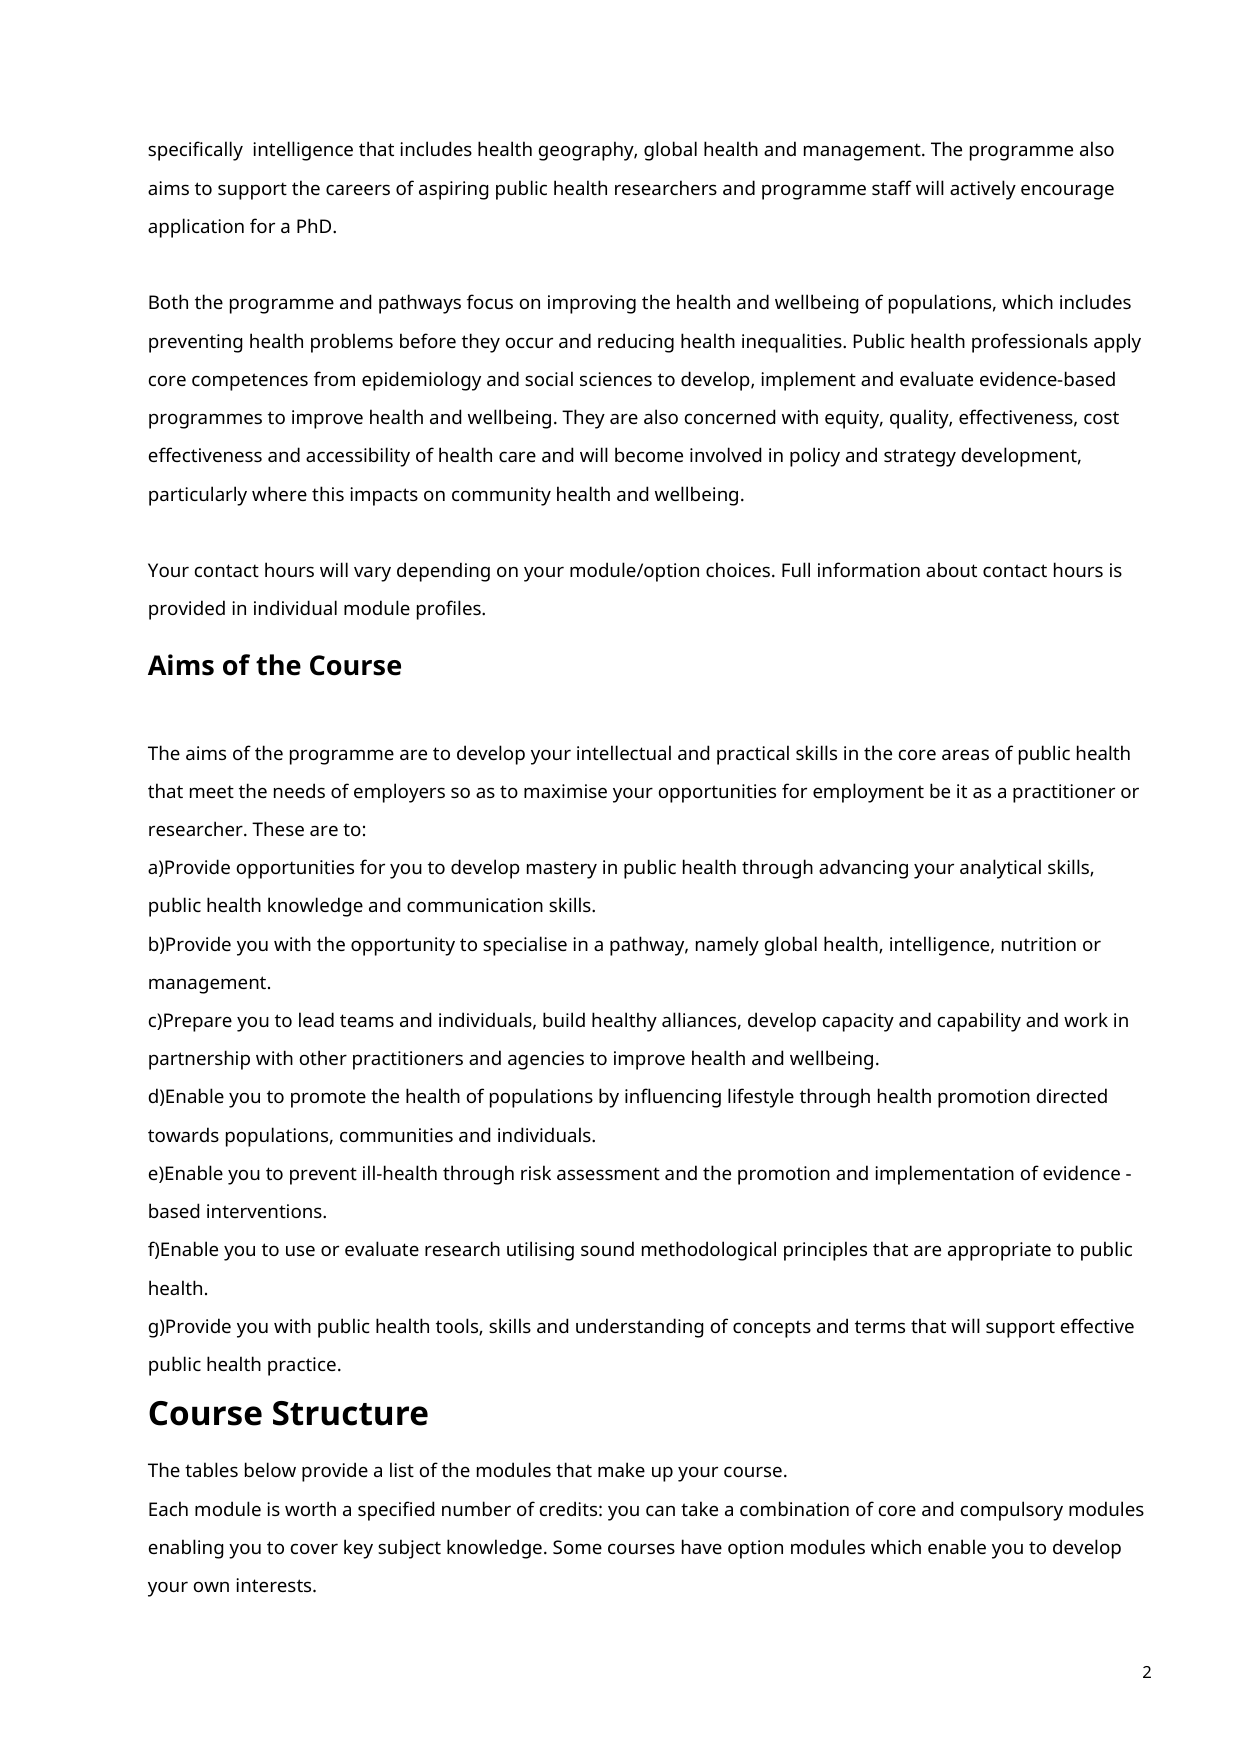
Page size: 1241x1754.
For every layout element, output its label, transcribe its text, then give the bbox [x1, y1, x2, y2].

text The aims of the programme are to develop your intellectual and practical skills in the core areas of public health that meet the needs of employers so as to maximise your opportunities for employment be it as a practitioner or researcher. These are to: a)Provide opportunities for you to develop mastery in public health through advancing your analytical skills, public health knowledge and communication skills. b)Provide you with the opportunity to specialise in a pathway, namely global health, intelligence, nutrition or management. c)Prepare you to lead teams and individuals, build healthy alliances, develop capacity and capability and work in partnership with other practitioners and agencies to improve health and wellbeing. d)Enable you to promote the health of populations by influencing lifestyle through health promotion directed towards populations, communities and individuals. e)Enable you to prevent ill-health through risk assessment and the promotion and implementation of evidence -based interventions. f)Enable you to use or evaluate research utilising sound methodological principles that are appropriate to public health. g)Provide you with public health tools, skills and understanding of concepts and terms that will support effective public health practice. [148, 740, 1152, 1377]
subtitle Aims of the Course [148, 646, 1152, 683]
text Each module is worth a specified number of credits: you can take a combination of core and compulsory modules enabling you to cover key subject knowledge. Some courses have option modules which enable you to develop your own interests. [148, 1496, 1152, 1598]
text The tables below provide a list of the modules that make up your course. [148, 1458, 1152, 1483]
text specifically intelligence that includes health geography, global health and management. The programme also aims to support the careers of aspiring public health researchers and programme staff will actively encourage application for a PhD. Both the programme and pathways focus on improving the health and wellbeing of populations, which includes preventing health problems before they occur and reducing health inequalities. Public health professionals apply core competences from epidemiology and social sciences to develop, implement and evaluate evidence-based programmes to improve health and wellbeing. They are also concerned with equity, quality, effectiveness, cost effectiveness and accessibility of health care and will become involved in policy and strategy development, particularly where this impacts on community health and wellbeing. Your contact hours will vary depending on your module/option choices. Full information about contact hours is provided in individual module profiles. [148, 137, 1152, 621]
subtitle Course Structure [148, 1390, 1152, 1435]
